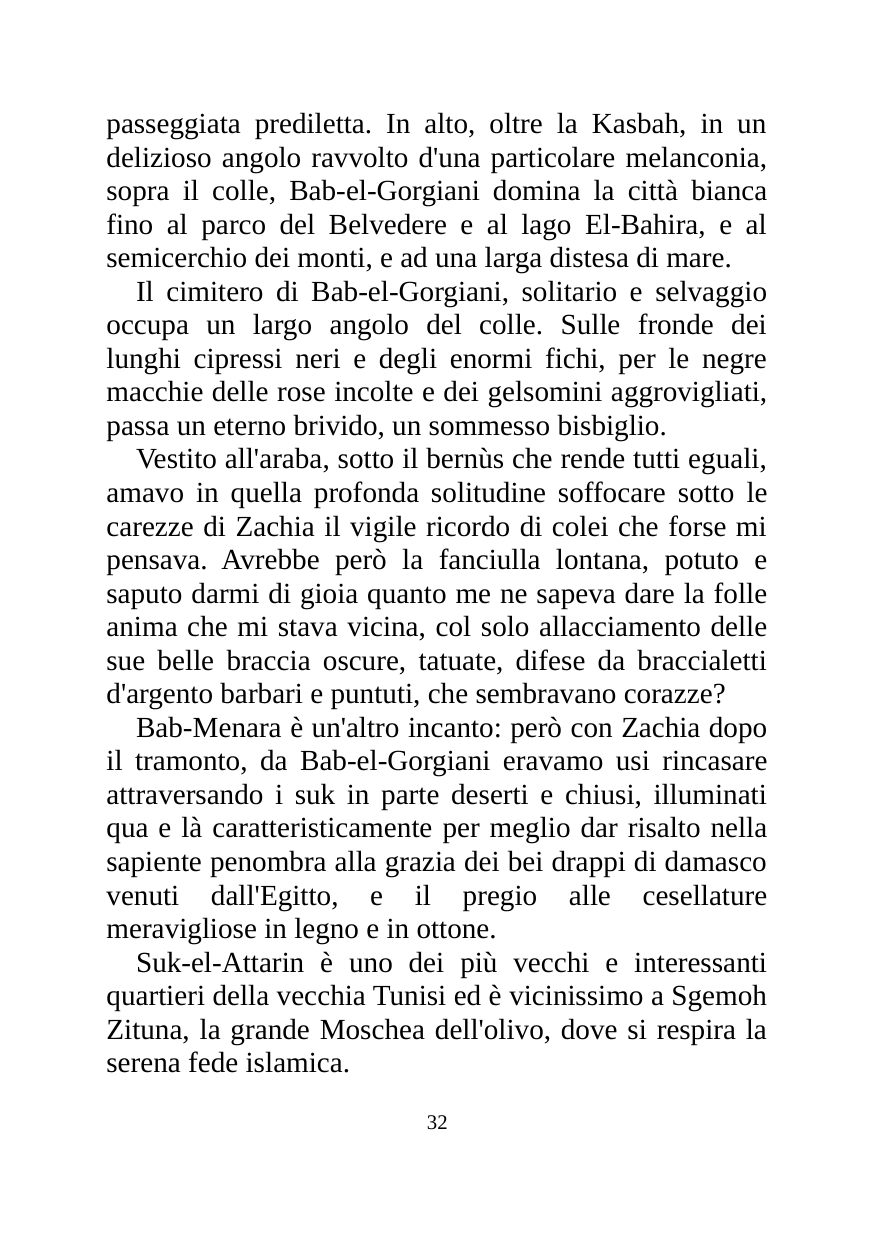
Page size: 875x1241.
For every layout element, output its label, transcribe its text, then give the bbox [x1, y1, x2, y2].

text Il cimitero di Bab-el-Gorgiani, solitario e selvaggio occupa un largo angolo del colle. Sulle fronde dei lunghi cipressi neri e degli enormi fichi, per le negre macchie delle rose incolte e dei gelsomini aggrovigliati, passa un eterno brivido, un sommesso bisbiglio. [106, 274, 768, 442]
text Vestito all'araba, sotto il bernùs che rende tutti eguali, amavo in quella profonda solitudine soffocare sotto le carezze di Zachia il vigile ricordo di colei che forse mi pensava. Avrebbe però la fanciulla lontana, potuto e saputo darmi di gioia quanto me ne sapeva dare la folle anima che mi stava vicina, col solo allacciamento delle sue belle braccia oscure, tatuate, difese da braccialetti d'argento barbari e puntuti, che sembravano corazze? [106, 442, 768, 710]
text Bab-Menara è un'altro incanto: però con Zachia dopo il tramonto, da Bab-el-Gorgiani eravamo usi rincasare attraversando i suk in parte deserti e chiusi, illuminati qua e là caratteristicamente per meglio dar risalto nella sapiente penombra alla grazia dei bei drappi di damasco venuti dall'Egitto, e il pregio alle cesellature meravigliose in legno e in ottone. [106, 710, 768, 945]
text passeggiata prediletta. In alto, oltre la Kasbah, in un delizioso angolo ravvolto d'una particolare melanconia, sopra il colle, Bab-el-Gorgiani domina la città bianca fino al parco del Belvedere e al lago El-Bahira, e al semicerchio dei monti, e ad una larga distesa di mare. [106, 106, 768, 274]
text Suk-el-Attarin è uno dei più vecchi e interessanti quartieri della vecchia Tunisi ed è vicinissimo a Sgemoh Zituna, la grande Moschea dell'olivo, dove si respira la serena fede islamica. [106, 945, 768, 1079]
